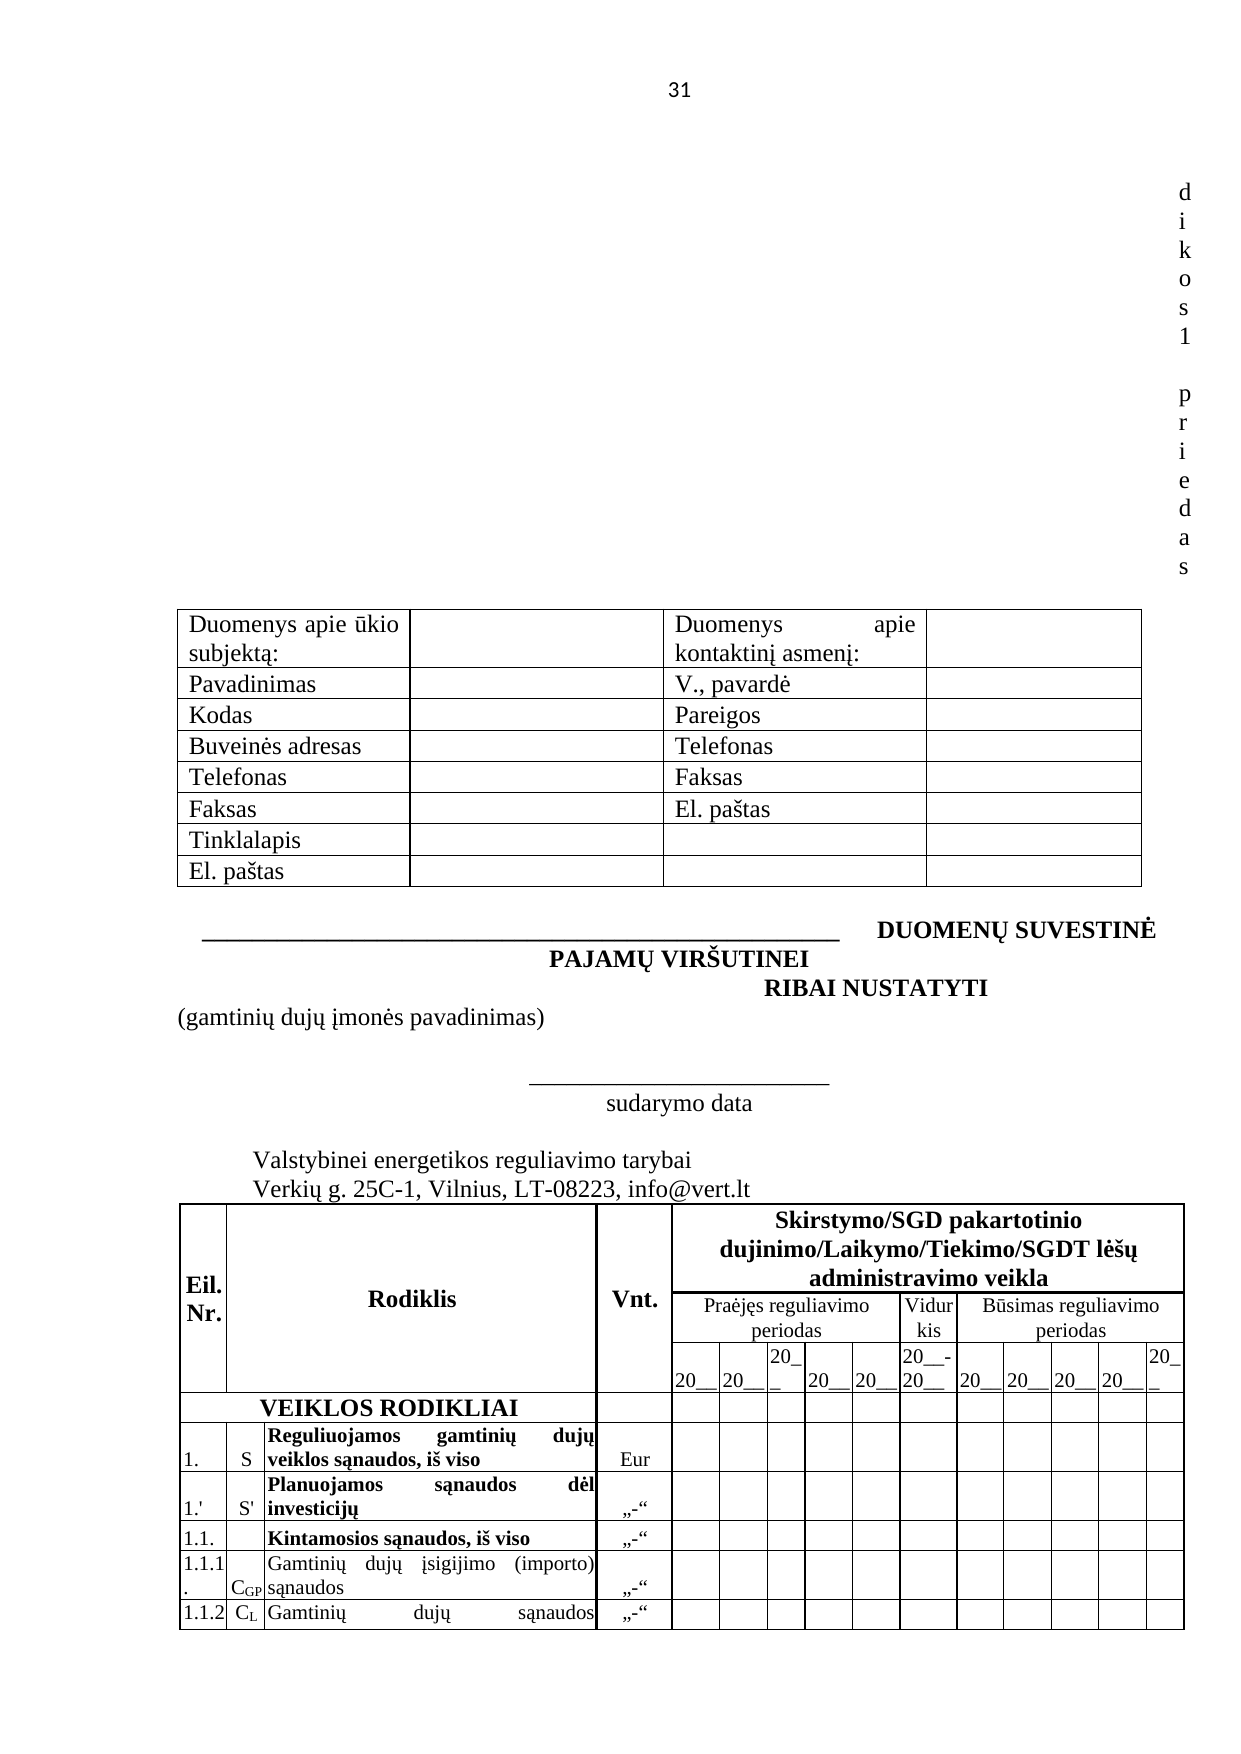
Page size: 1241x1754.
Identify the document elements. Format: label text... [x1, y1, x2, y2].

table_cell „-“ [598, 1600, 671, 1629]
table_cell [411, 668, 663, 698]
table_cell Būsimas reguliavimo periodas [958, 1294, 1183, 1342]
table_cell [1004, 1393, 1051, 1422]
table_cell [958, 1600, 1003, 1629]
table_cell [958, 1551, 1003, 1599]
table_cell „-“ [598, 1521, 671, 1550]
table_cell [411, 699, 663, 729]
table_cell [853, 1521, 899, 1550]
table_cell [853, 1393, 899, 1422]
table_cell 20__ [673, 1343, 719, 1392]
table_cell S [227, 1423, 264, 1471]
table_cell 1.1. [181, 1521, 226, 1550]
table_cell Faksas [664, 762, 926, 792]
table_cell [853, 1551, 899, 1599]
table_cell [768, 1393, 804, 1422]
table_cell Eur [598, 1423, 671, 1471]
table_cell [1052, 1521, 1098, 1550]
table_cell [1147, 1600, 1183, 1629]
text 1 priedas [1179, 321, 1184, 390]
table_header Duomenys apie ūkio subjektą: [178, 610, 409, 667]
table_cell [1004, 1600, 1051, 1629]
table_cell [1099, 1521, 1146, 1550]
table_cell [958, 1521, 1003, 1550]
table_cell [927, 793, 1141, 823]
table_cell „-“ [598, 1551, 671, 1599]
table_cell [673, 1600, 719, 1629]
table_cell 20__ [853, 1343, 899, 1392]
table_cell 1.1.1. [181, 1551, 226, 1599]
table_cell [901, 1551, 956, 1599]
table_cell [664, 824, 926, 854]
table_cell Gamtinių dujų sąnaudos [265, 1600, 595, 1629]
table_cell 20__ [1099, 1343, 1146, 1392]
table_cell Pareigos [664, 699, 926, 729]
table_cell [806, 1393, 852, 1422]
table_cell „-“ [598, 1472, 671, 1520]
table_cell 20__ [768, 1343, 804, 1392]
table_cell Praėjęs reguliavimo periodas [673, 1294, 899, 1342]
table_cell 20__ [958, 1343, 1003, 1392]
table_cell 20__ [1004, 1343, 1051, 1392]
table_cell 20__ [1052, 1343, 1098, 1392]
table_cell [673, 1423, 719, 1471]
table_cell Tinklalapis [178, 824, 409, 854]
table_cell [411, 793, 663, 823]
table_cell [1052, 1600, 1098, 1629]
table_cell [720, 1472, 767, 1520]
table_cell [1052, 1551, 1098, 1599]
table_cell [720, 1393, 767, 1422]
table_header Vnt. [598, 1205, 671, 1392]
table_cell [598, 1393, 671, 1422]
table_cell 20__ [720, 1343, 767, 1392]
table_cell [720, 1551, 767, 1599]
table_cell El. paštas [178, 856, 409, 886]
table_cell [673, 1393, 719, 1422]
table_cell [1099, 1423, 1146, 1471]
table_cell [927, 824, 1141, 854]
table_cell [901, 1472, 956, 1520]
table_cell [1147, 1472, 1183, 1520]
table_cell [768, 1551, 804, 1599]
table_cell [806, 1472, 852, 1520]
table_cell [806, 1423, 852, 1471]
table_cell 1.' [181, 1472, 226, 1520]
table_cell [806, 1551, 852, 1599]
table_cell [1099, 1472, 1146, 1520]
table_cell CL [227, 1600, 264, 1629]
text Verkių g. 25C-1, Vilnius, LT-08223, info@vert.lt [177, 1174, 1181, 1203]
table_cell 20__-20__ [901, 1343, 956, 1392]
table_cell Vidurkis [901, 1294, 956, 1342]
table_cell [1004, 1423, 1051, 1471]
table_cell [227, 1521, 264, 1550]
table_header Rodiklis [227, 1205, 595, 1392]
table_header Eil. Nr. [181, 1205, 226, 1392]
text ___________________________________________________ DUOMENŲ SUVESTINĖ PAJAMŲ VIRŠUTINEI [177, 916, 1181, 973]
table_cell [720, 1600, 767, 1629]
table_cell El. paštas [664, 793, 926, 823]
table_cell [1147, 1521, 1183, 1550]
table_cell [411, 824, 663, 854]
text (gamtinių dujų įmonės pavadinimas) [177, 1002, 1181, 1031]
table_cell Faksas [178, 793, 409, 823]
table_cell 20__ [806, 1343, 852, 1392]
table_cell Kintamosios sąnaudos, iš viso [265, 1521, 595, 1550]
table_cell [1004, 1472, 1051, 1520]
table_cell CGP [227, 1551, 264, 1599]
table_cell [806, 1521, 852, 1550]
table_header [411, 610, 663, 667]
table_cell [927, 762, 1141, 792]
table_cell [673, 1551, 719, 1599]
table_cell [1052, 1472, 1098, 1520]
table_cell [927, 731, 1141, 761]
table_cell [1147, 1423, 1183, 1471]
table_cell [720, 1521, 767, 1550]
table_cell [768, 1423, 804, 1471]
table_cell [1147, 1551, 1183, 1599]
table_cell [958, 1423, 1003, 1471]
table_cell [958, 1472, 1003, 1520]
table_cell [768, 1600, 804, 1629]
table_cell [927, 668, 1141, 698]
table_cell [927, 856, 1141, 886]
table_cell Buveinės adresas [178, 731, 409, 761]
table_cell Kodas [178, 699, 409, 729]
table_cell Planuojamos sąnaudos dėl investicijų [265, 1472, 595, 1520]
table_cell [411, 762, 663, 792]
text sudarymo data [177, 1088, 1181, 1117]
table_cell 1. [181, 1423, 226, 1471]
text RIBAI NUSTATYTI [177, 973, 1181, 1002]
table_cell S' [227, 1472, 264, 1520]
table_cell V., pavardė [664, 668, 926, 698]
table_cell [768, 1472, 804, 1520]
table_cell VEIKLOS RODIKLIAI [181, 1393, 595, 1422]
text ________________________ [177, 1059, 1181, 1088]
table_cell Pavadinimas [178, 668, 409, 698]
table_cell [1052, 1393, 1098, 1422]
table_cell [1099, 1551, 1146, 1599]
table_cell [927, 699, 1141, 729]
table_header Skirstymo/SGD pakartotinio dujinimo/Laikymo/Tiekimo/SGDT lėšų administravimo veikla [673, 1205, 1183, 1291]
table_cell 20__ [1147, 1343, 1183, 1392]
table_cell [853, 1600, 899, 1629]
table_cell [411, 856, 663, 886]
table_cell 1.1.2 [181, 1600, 226, 1629]
table_cell [1004, 1551, 1051, 1599]
table_cell [411, 731, 663, 761]
table_cell [673, 1521, 719, 1550]
table_cell Reguliuojamos gamtinių dujų veiklos sąnaudos, iš viso [265, 1423, 595, 1471]
table_cell [901, 1600, 956, 1629]
table_cell [1147, 1393, 1183, 1422]
table_cell Telefonas [178, 762, 409, 792]
table_cell [901, 1521, 956, 1550]
table_cell [664, 856, 926, 886]
table_cell [853, 1472, 899, 1520]
table_cell [1004, 1521, 1051, 1550]
table_cell [806, 1600, 852, 1629]
table_cell [673, 1472, 719, 1520]
table_header [927, 610, 1141, 667]
table_cell [720, 1423, 767, 1471]
table_cell [958, 1393, 1003, 1422]
table_cell [1099, 1393, 1146, 1422]
table_cell [1099, 1600, 1146, 1629]
table_cell [768, 1521, 804, 1550]
table_cell [853, 1423, 899, 1471]
table_cell [901, 1393, 956, 1422]
table_cell [901, 1423, 956, 1471]
table_header Duomenys apie kontaktinį asmenį: [664, 610, 926, 667]
table_cell [1052, 1423, 1098, 1471]
table_cell Telefonas [664, 731, 926, 761]
table_cell Gamtinių dujų įsigijimo (importo) sąnaudos [265, 1551, 595, 1599]
text Valstybinei energetikos reguliavimo tarybai [177, 1146, 1181, 1174]
